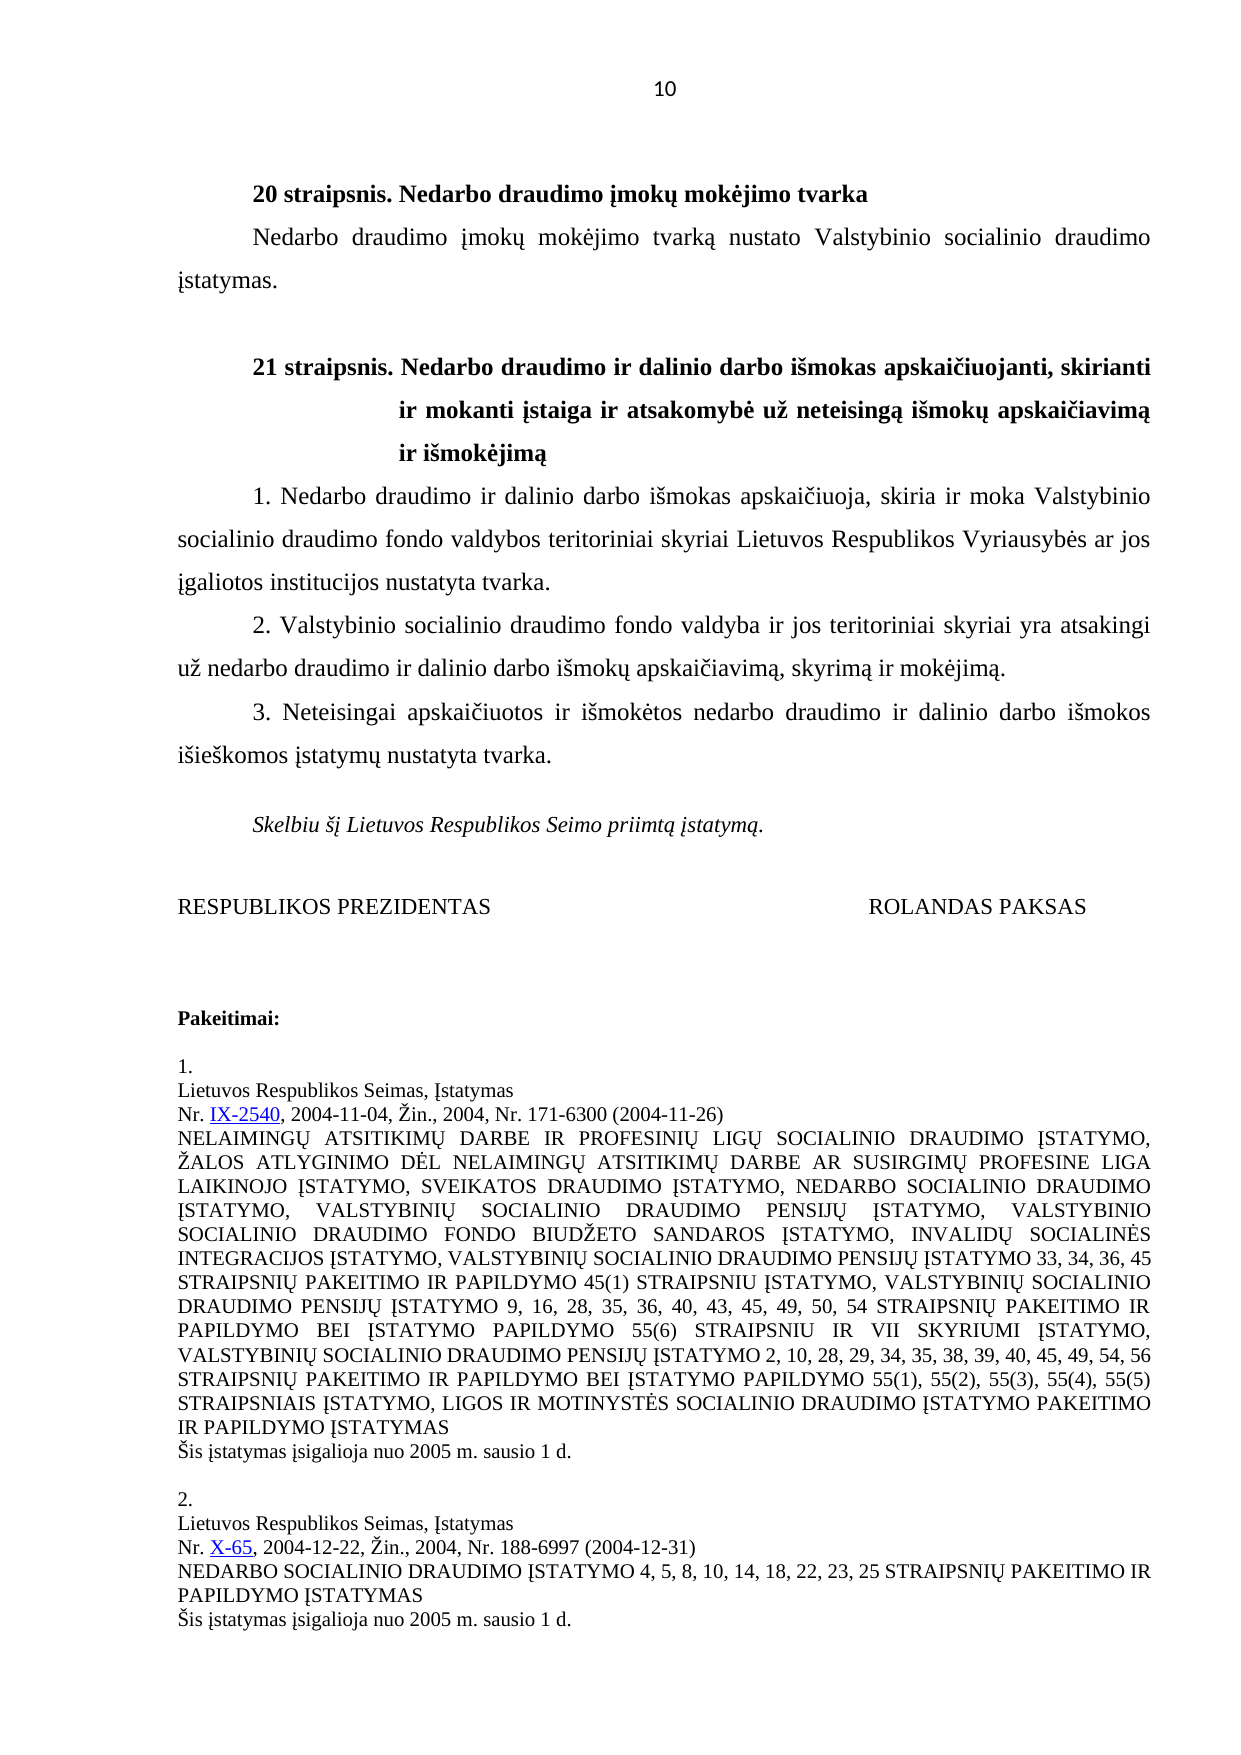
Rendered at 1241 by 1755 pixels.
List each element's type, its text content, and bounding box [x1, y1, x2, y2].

text Šis įstatymas įsigalioja nuo 2005 m. sausio 1 d. [177, 1607, 1152, 1631]
text Skelbiu šį Lietuvos Respublikos Seimo priimtą įstatymą. [177, 812, 1152, 838]
text Nr. IX-2540, 2004-11-04, Žin., 2004, Nr. 171-6300 (2004-11-26) [177, 1102, 1152, 1126]
text NEDARBO SOCIALINIO DRAUDIMO ĮSTATYMO 4, 5, 8, 10, 14, 18, 22, 23, 25 STRAIPSNIŲ PAKEITIMO IR PAPILDYMO ĮSTATYMAS [177, 1559, 1152, 1607]
text RESPUBLIKOS PREZIDENTAS ROLANDAS PAKSAS [177, 893, 1152, 919]
text Lietuvos Respublikos Seimas, Įstatymas [177, 1511, 1152, 1535]
text Nedarbo draudimo įmokų mokėjimo tvarką nustato Valstybinio socialinio draudimo įstatymas. [177, 222, 1152, 294]
text Lietuvos Respublikos Seimas, Įstatymas [177, 1078, 1152, 1102]
text Šis įstatymas įsigalioja nuo 2005 m. sausio 1 d. [177, 1439, 1152, 1463]
text Nr. X-65, 2004-12-22, Žin., 2004, Nr. 188-6997 (2004-12-31) [177, 1535, 1152, 1559]
text 2. Valstybinio socialinio draudimo fondo valdyba ir jos teritoriniai skyriai yra atsakingi už nedarbo draudimo ir dalinio darbo išmokų apskaičiavimą, skyrimą ir mokėjimą. [177, 610, 1152, 682]
text 3. Neteisingai apskaičiuotos ir išmokėtos nedarbo draudimo ir dalinio darbo išmokos išieškomos įstatymų nustatyta tvarka. [177, 697, 1152, 768]
text Pakeitimai: [177, 1006, 1152, 1030]
text 1. [177, 1054, 1152, 1078]
text NELAIMINGŲ ATSITIKIMŲ DARBE IR PROFESINIŲ LIGŲ SOCIALINIO DRAUDIMO ĮSTATYMO, ŽALOS ATLYGINIMO DĖL NELAIMINGŲ ATSITIKIMŲ DARBE AR SUSIRGIMŲ PROFESINE LIGA LAIKINOJO ĮSTATYMO, SVEIKATOS DRAUDIMO ĮSTATYMO, NEDARBO SOCIALINIO DRAUDIMO ĮSTATYMO, VALSTYBINIŲ SOCIALINIO DRAUDIMO PENSIJŲ ĮSTATYMO, VALSTYBINIO SOCIALINIO DRAUDIMO FONDO BIUDŽETO SANDAROS ĮSTATYMO, INVALIDŲ SOCIALINĖS INTEGRACIJOS ĮSTATYMO, VALSTYBINIŲ SOCIALINIO DRAUDIMO PENSIJŲ ĮSTATYMO 33, 34, 36, 45 STRAIPSNIŲ PAKEITIMO IR PAPILDYMO 45(1) STRAIPSNIU ĮSTATYMO, VALSTYBINIŲ SOCIALINIO DRAUDIMO PENSIJŲ ĮSTATYMO 9, 16, 28, 35, 36, 40, 43, 45, 49, 50, 54 STRAIPSNIŲ PAKEITIMO IR PAPILDYMO BEI ĮSTATYMO PAPILDYMO 55(6) STRAIPSNIU IR VII SKYRIUMI ĮSTATYMO, VALSTYBINIŲ SOCIALINIO DRAUDIMO PENSIJŲ ĮSTATYMO 2, 10, 28, 29, 34, 35, 38, 39, 40, 45, 49, 54, 56 STRAIPSNIŲ PAKEITIMO IR PAPILDYMO BEI ĮSTATYMO PAPILDYMO 55(1), 55(2), 55(3), 55(4), 55(5) STRAIPSNIAIS ĮSTATYMO, LIGOS IR MOTINYSTĖS SOCIALINIO DRAUDIMO ĮSTATYMO PAKEITIMO IR PAPILDYMO ĮSTATYMAS [177, 1126, 1152, 1439]
text 20 straipsnis. Nedarbo draudimo įmokų mokėjimo tvarka [177, 179, 1152, 208]
text 21 straipsnis. Nedarbo draudimo ir dalinio darbo išmokas apskaičiuojanti, skirianti ir mokanti įstaiga ir atsakomybė už neteisingą išmokų apskaičiavimą ir išmokėjimą [252, 352, 1152, 467]
text 2. [177, 1487, 1152, 1511]
text 1. Nedarbo draudimo ir dalinio darbo išmokas apskaičiuoja, skiria ir moka Valstybinio socialinio draudimo fondo valdybos teritoriniai skyriai Lietuvos Respublikos Vyriausybės ar jos įgaliotos institucijos nustatyta tvarka. [177, 481, 1152, 596]
